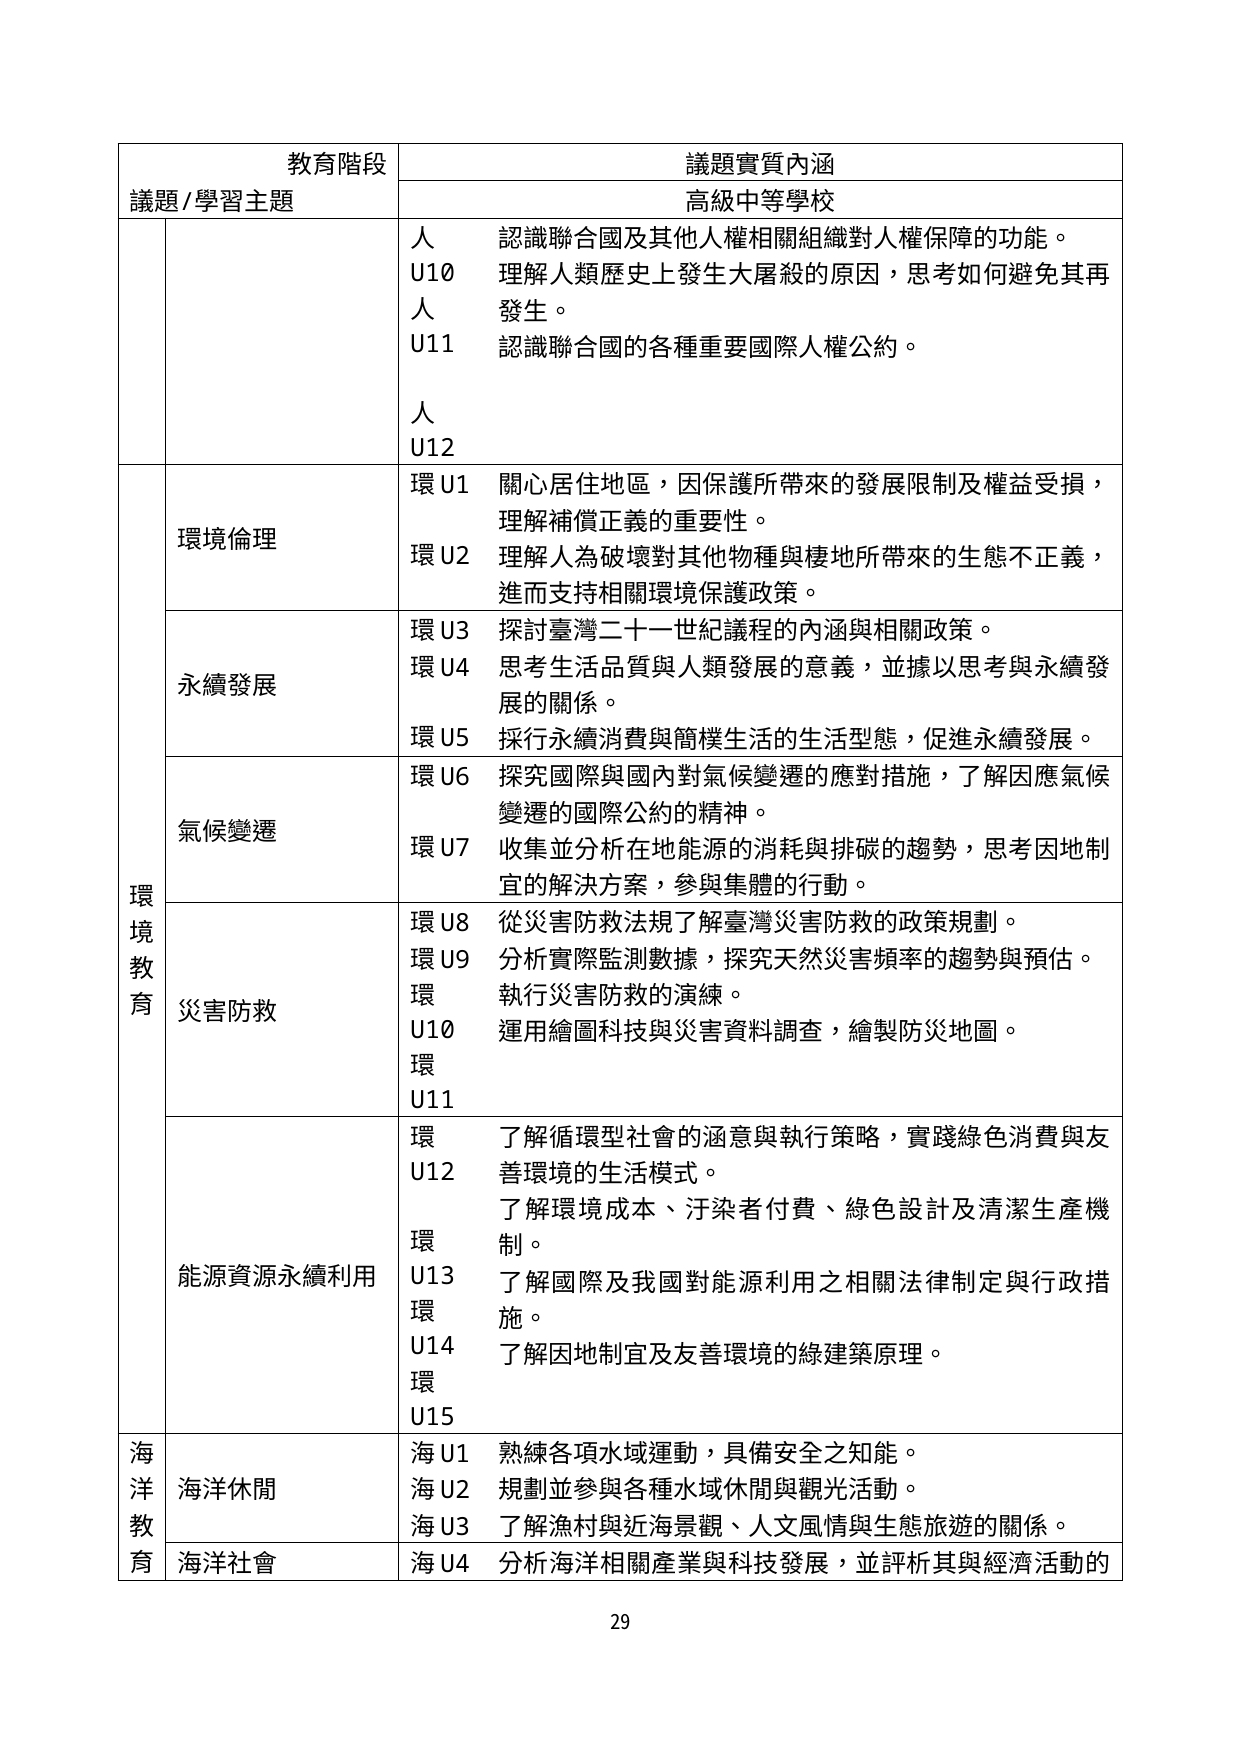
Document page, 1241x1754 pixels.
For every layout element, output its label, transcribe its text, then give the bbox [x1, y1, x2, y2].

table_cell 環U6 環U7 [399, 757, 487, 902]
table_cell 環U3 環U4 環U5 [399, 611, 487, 756]
table_cell [166, 219, 398, 464]
table_cell 從災害防救法規了解臺灣災害防救的政策規劃。 分析實際監測數據，探究天然災害頻率的趨勢與預估。 執行災害防救的演練。 運用繪圖科技與災害資料調查，繪製防災地圖。 [487, 903, 1122, 1116]
table_cell 了解循環型社會的涵意與執行策略，實踐綠色消費與友善環境的生活模式。 了解環境成本、汙染者付費、綠色設計及清潔生產機制。 了解國際及我國對能源利用之相關法律制定與行政措施。 了解因地制宜及友善環境的綠建築原理。 [487, 1117, 1122, 1432]
table_cell 高級中等學校 [399, 181, 1122, 218]
table_cell 環境教育 [119, 465, 165, 1432]
table_cell 探討臺灣二十一世紀議程的內涵與相關政策。 思考生活品質與人類發展的意義，並據以思考與永續發展的關係。 採行永續消費與簡樸生活的生活型態，促進永續發展。 [487, 611, 1122, 756]
table_cell 海U1 海U2 海U3 [399, 1434, 487, 1542]
table_cell 環U8 環U9 環U10 環U11 [399, 903, 487, 1116]
table_cell 海洋社會 [166, 1543, 398, 1579]
table_cell 人U10 人U11 人U12 [399, 219, 487, 464]
table_cell 災害防救 [166, 903, 398, 1116]
table_header 教育階段 議題/學習主題 [119, 144, 398, 218]
table_cell 探究國際與國內對氣候變遷的應對措施，了解因應氣候變遷的國際公約的精神。 收集並分析在地能源的消耗與排碳的趨勢，思考因地制宜的解決方案，參與集體的行動。 [487, 757, 1122, 902]
table_cell 海U4 [399, 1543, 487, 1579]
table_cell 海洋休閒 [166, 1434, 398, 1542]
table_cell 海洋教育 [119, 1434, 165, 1579]
table_cell 環U1 環U2 [399, 465, 487, 610]
table_header 議題實質內涵 [399, 144, 1122, 180]
table_cell 熟練各項水域運動，具備安全之知能。 規劃並參與各種水域休閒與觀光活動。 了解漁村與近海景觀、人文風情與生態旅遊的關係。 [487, 1434, 1122, 1542]
table_cell 分析海洋相關產業與科技發展，並評析其與經濟活動的 [487, 1543, 1122, 1579]
table_cell 認識聯合國及其他人權相關組織對人權保障的功能。 理解人類歷史上發生大屠殺的原因，思考如何避免其再發生。 認識聯合國的各種重要國際人權公約。 [487, 219, 1122, 464]
table_cell 環U12 環U13 環U14 環U15 [399, 1117, 487, 1432]
table_cell [119, 219, 165, 464]
table_cell 氣候變遷 [166, 757, 398, 902]
table_cell 環境倫理 [166, 465, 398, 610]
table_cell 能源資源永續利用 [166, 1117, 398, 1432]
table_cell 永續發展 [166, 611, 398, 756]
table_cell 關心居住地區，因保護所帶來的發展限制及權益受損，理解補償正義的重要性。 理解人為破壞對其他物種與棲地所帶來的生態不正義，進而支持相關環境保護政策。 [487, 465, 1122, 610]
